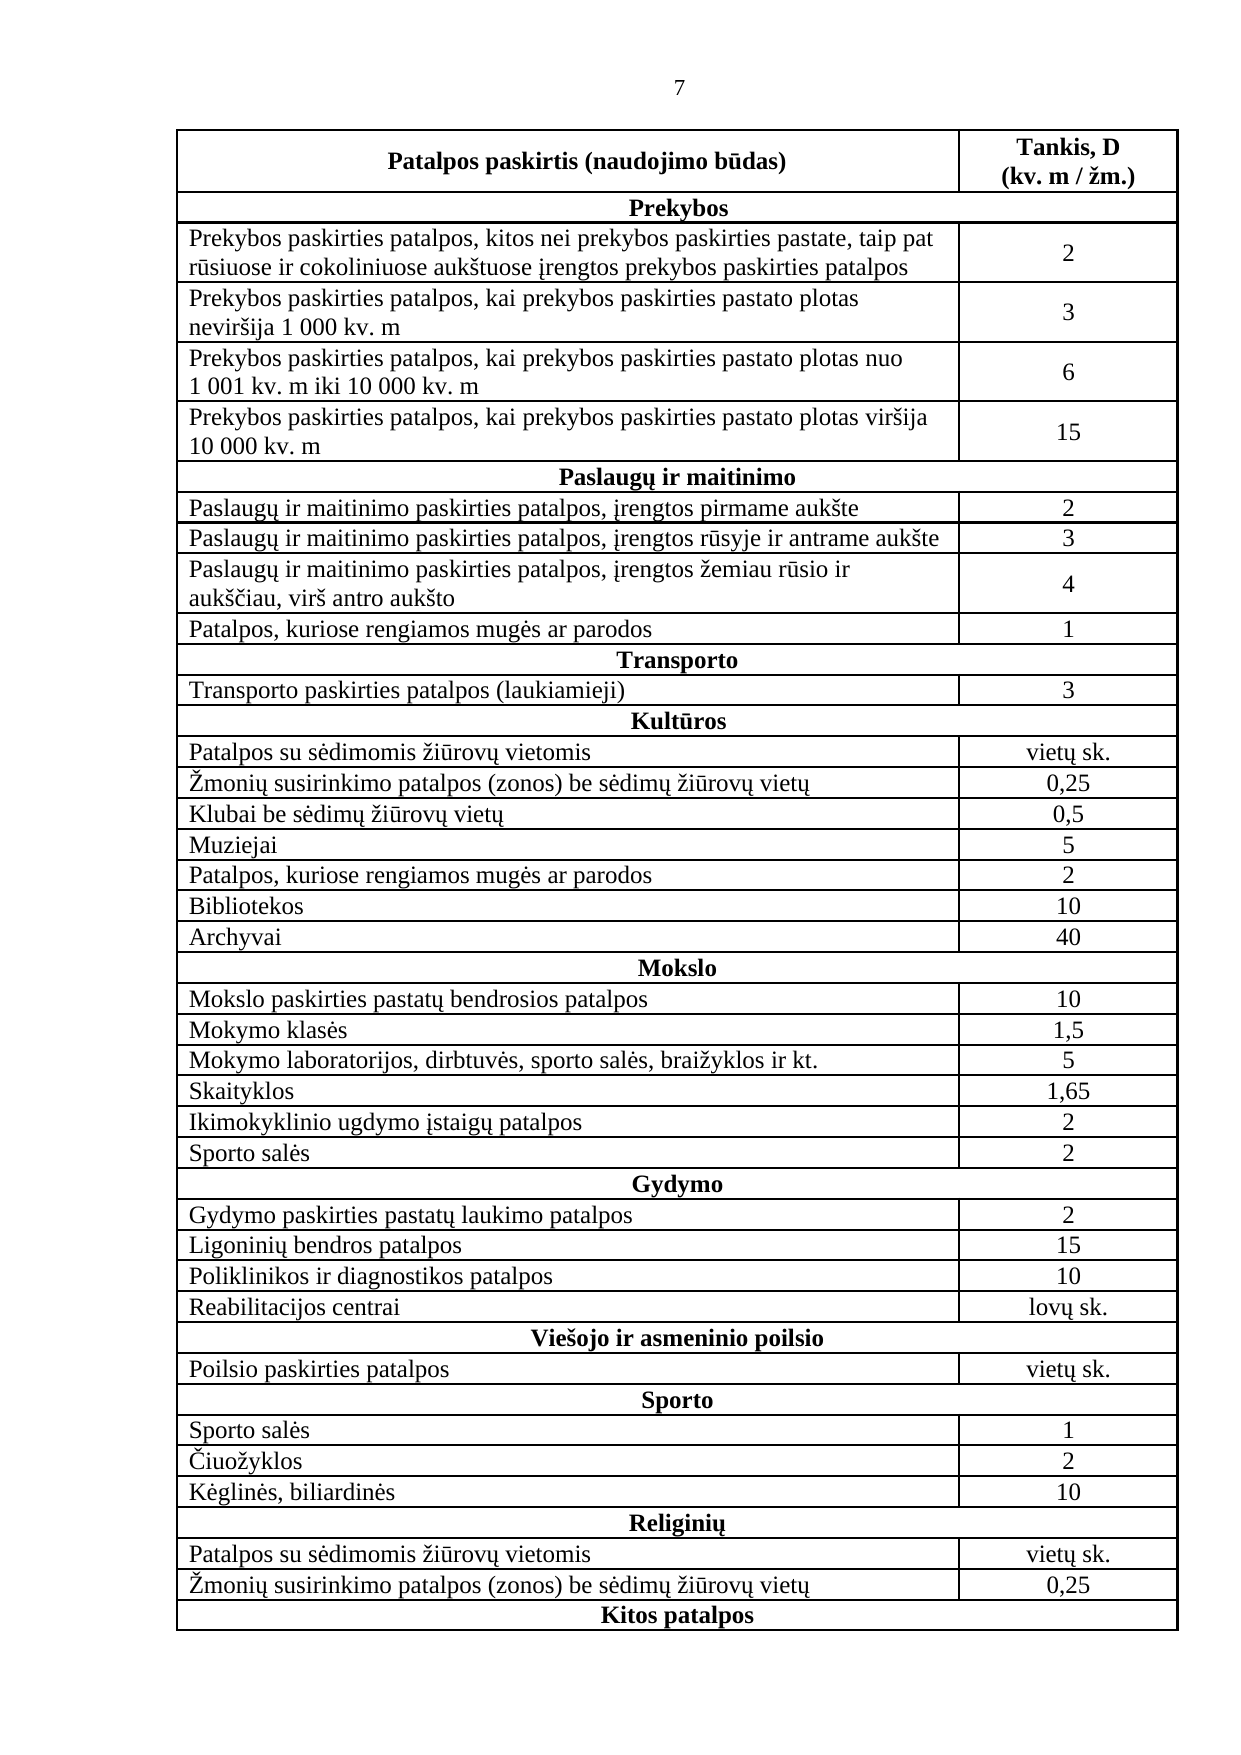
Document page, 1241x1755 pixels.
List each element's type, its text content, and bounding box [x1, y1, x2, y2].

table_cell lovų sk. [960, 1292, 1176, 1321]
table_cell 10 [960, 1261, 1176, 1290]
table_cell 10 [960, 1477, 1176, 1506]
table_cell Patalpos, kuriose rengiamos mugės ar parodos [178, 861, 958, 889]
table_cell 0,25 [960, 768, 1176, 797]
table_cell Bibliotekos [178, 891, 958, 920]
table_cell Sporto salės [178, 1416, 958, 1444]
table_cell Sporto [178, 1385, 1176, 1413]
table_cell Poilsio paskirties patalpos [178, 1354, 958, 1383]
table_cell 3 [960, 283, 1176, 341]
table_cell vietų sk. [960, 737, 1176, 766]
table_cell Poliklinikos ir diagnostikos patalpos [178, 1261, 958, 1290]
table_cell 1 [960, 1416, 1176, 1444]
table_cell Mokymo klasės [178, 1015, 958, 1043]
table_cell Paslaugų ir maitinimo paskirties patalpos, įrengtos pirmame aukšte [178, 493, 958, 521]
table_cell Archyvai [178, 922, 958, 951]
table_cell 6 [960, 343, 1176, 400]
table_cell 2 [960, 1200, 1176, 1228]
table_cell Gydymo paskirties pastatų laukimo patalpos [178, 1200, 958, 1228]
table_cell Kėglinės, biliardinės [178, 1477, 958, 1506]
table_cell Patalpos, kuriose rengiamos mugės ar parodos [178, 614, 958, 643]
table_cell Mokslo [178, 953, 1176, 982]
table_cell 2 [960, 224, 1176, 281]
table_cell Religinių [178, 1508, 1176, 1537]
table_cell Paslaugų ir maitinimo paskirties patalpos, įrengtos žemiau rūsio ir aukščiau, virš antro aukšto [178, 554, 958, 612]
table_cell 5 [960, 1046, 1176, 1074]
table_cell Mokymo laboratorijos, dirbtuvės, sporto salės, braižyklos ir kt. [178, 1046, 958, 1074]
table_cell 2 [960, 861, 1176, 889]
table_cell Prekybos paskirties patalpos, kitos nei prekybos paskirties pastate, taip pat rūsiuose ir cokoliniuose aukštuose įrengtos prekybos paskirties patalpos [178, 224, 958, 281]
table_cell Skaityklos [178, 1076, 958, 1105]
table_cell 40 [960, 922, 1176, 951]
table_cell Ligoninių bendros patalpos [178, 1231, 958, 1259]
table_cell Žmonių susirinkimo patalpos (zonos) be sėdimų žiūrovų vietų [178, 1570, 958, 1598]
table_cell 2 [960, 1138, 1176, 1167]
table_cell 2 [960, 1107, 1176, 1136]
table_cell 1,5 [960, 1015, 1176, 1043]
table_cell Transporto [178, 645, 1176, 673]
table_cell Kitos patalpos [178, 1601, 1176, 1629]
table_cell Prekybos paskirties patalpos, kai prekybos paskirties pastato plotas nuo 1 001 kv. m iki 10 000 kv. m [178, 343, 958, 400]
table_cell 1 [960, 614, 1176, 643]
table_cell Žmonių susirinkimo patalpos (zonos) be sėdimų žiūrovų vietų [178, 768, 958, 797]
table_cell 10 [960, 891, 1176, 920]
table_cell Paslaugų ir maitinimo paskirties patalpos, įrengtos rūsyje ir antrame aukšte [178, 524, 958, 552]
table_cell vietų sk. [960, 1539, 1176, 1568]
table_cell 0,25 [960, 1570, 1176, 1598]
table_cell 5 [960, 830, 1176, 858]
table_cell Patalpos su sėdimomis žiūrovų vietomis [178, 737, 958, 766]
table_cell Gydymo [178, 1169, 1176, 1198]
table_cell Viešojo ir asmeninio poilsio [178, 1323, 1176, 1352]
table_cell vietų sk. [960, 1354, 1176, 1383]
table_cell Paslaugų ir maitinimo [178, 462, 1176, 491]
table_cell 2 [960, 1446, 1176, 1475]
table_cell Reabilitacijos centrai [178, 1292, 958, 1321]
table_cell 1,65 [960, 1076, 1176, 1105]
table_cell Čiuožyklos [178, 1446, 958, 1475]
table_cell 15 [960, 402, 1176, 460]
table_cell Mokslo paskirties pastatų bendrosios patalpos [178, 984, 958, 1013]
table_cell Patalpos su sėdimomis žiūrovų vietomis [178, 1539, 958, 1568]
table_cell 2 [960, 493, 1176, 521]
table_cell Prekybos paskirties patalpos, kai prekybos paskirties pastato plotas viršija 10 000 kv. m [178, 402, 958, 460]
table_cell Ikimokyklinio ugdymo įstaigų patalpos [178, 1107, 958, 1136]
table_cell Klubai be sėdimų žiūrovų vietų [178, 799, 958, 828]
table_cell Prekybos [178, 193, 1176, 221]
table_cell Muziejai [178, 830, 958, 858]
table_header Patalpos paskirtis (naudojimo būdas) [178, 131, 958, 191]
table_cell 15 [960, 1231, 1176, 1259]
table_cell Kultūros [178, 706, 1176, 735]
table_cell 3 [960, 676, 1176, 704]
table_cell 3 [960, 524, 1176, 552]
table_cell Transporto paskirties patalpos (laukiamieji) [178, 676, 958, 704]
table_cell Sporto salės [178, 1138, 958, 1167]
table_cell 4 [960, 554, 1176, 612]
table_cell 0,5 [960, 799, 1176, 828]
table_cell 10 [960, 984, 1176, 1013]
table_cell Prekybos paskirties patalpos, kai prekybos paskirties pastato plotas neviršija 1 000 kv. m [178, 283, 958, 341]
table_header Tankis, D (kv. m / žm.) [960, 131, 1176, 191]
